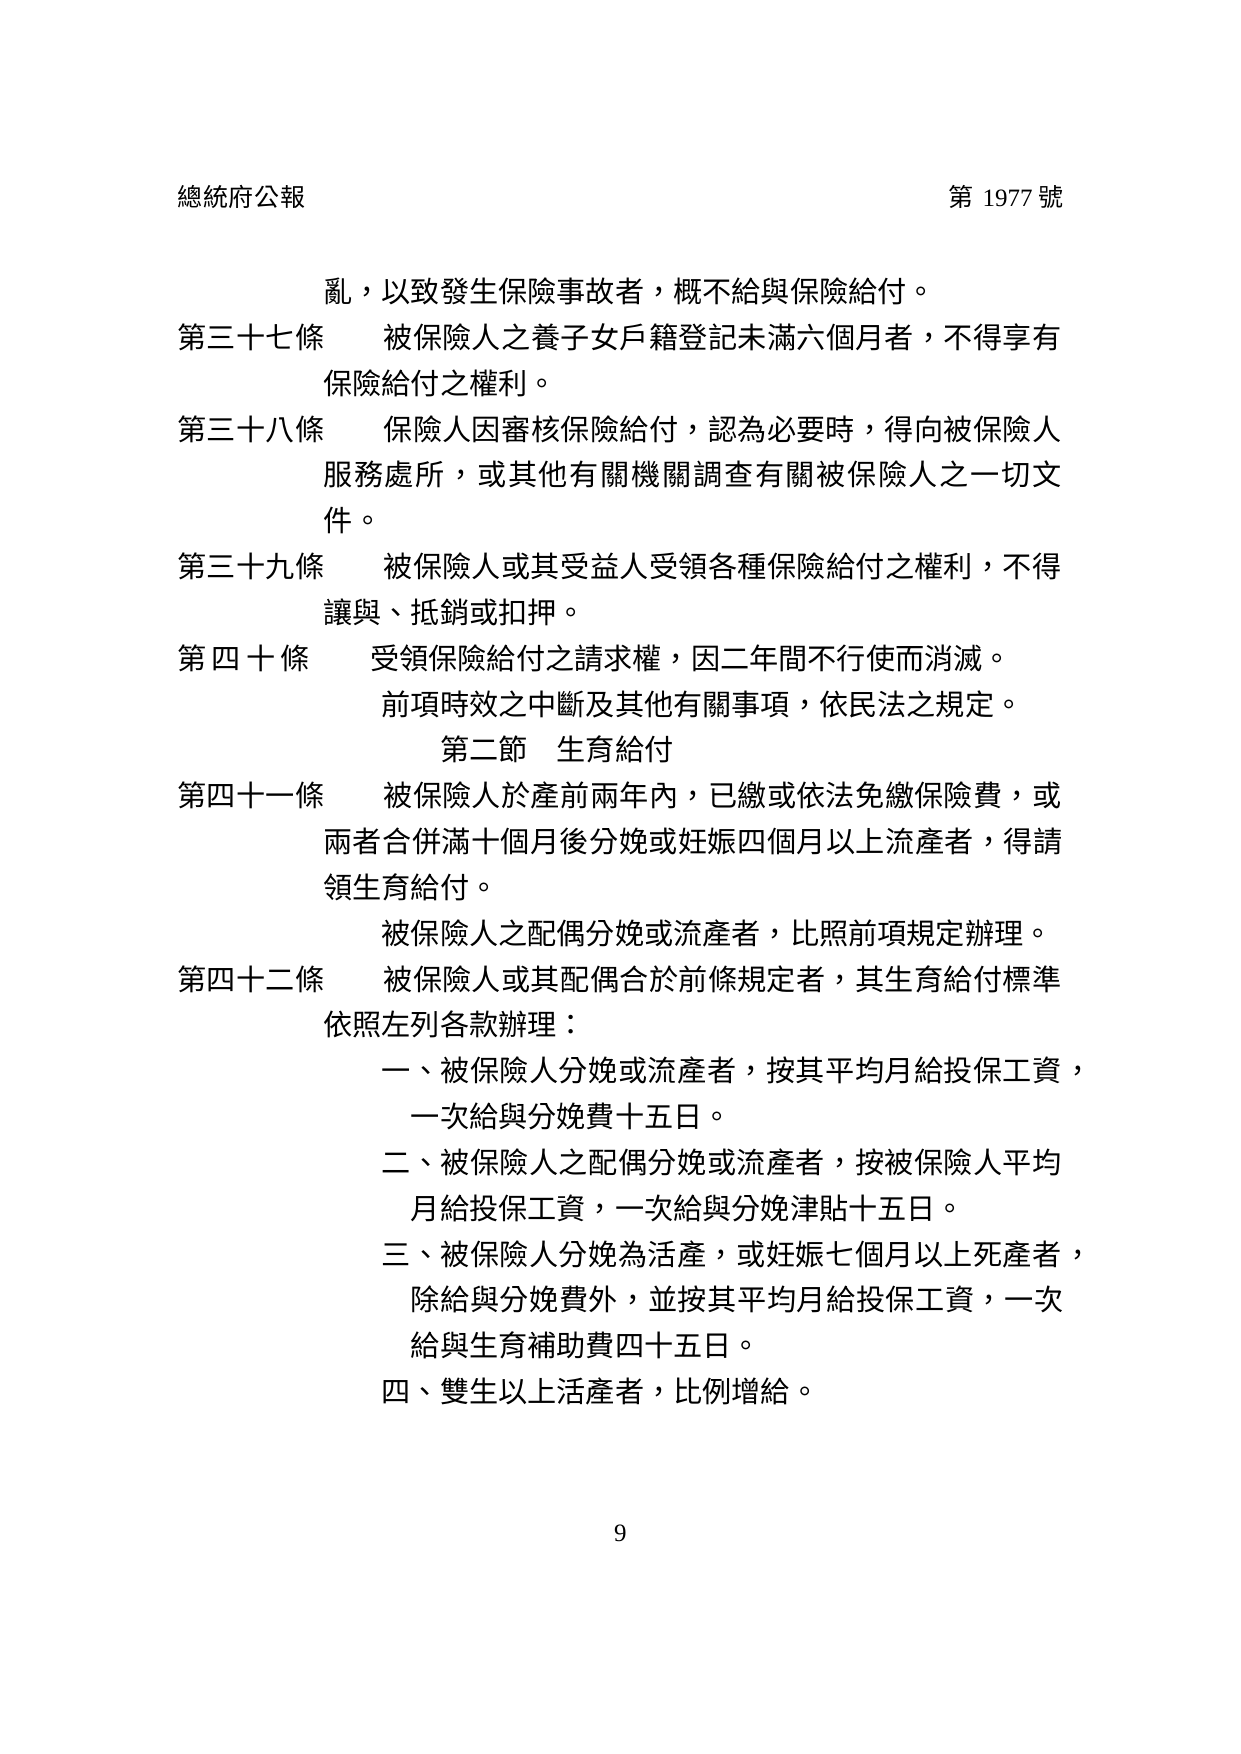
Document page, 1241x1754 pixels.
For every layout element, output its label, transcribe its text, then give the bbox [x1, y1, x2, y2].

text 第四十二條 被保險人或其配偶合於前條規定者，其生育給付標準，依照左列各款辦理： [177, 953, 1063, 1045]
text 三、被保險人分娩為活產，或妊娠七個月以上死產者，除給與分娩費外，並按其平均月給投保工資，一次給與生育補助費四十五日。 [381, 1228, 1063, 1366]
text 亂，以致發生保險事故者，概不給與保險給付。 [177, 266, 1063, 312]
text 第二節 生育給付 [440, 724, 1063, 770]
text 第三十八條 保險人因審核保險給付，認為必要時，得向被保險人服務處所，或其他有關機關調查有關被保險人之一切文件。 [177, 403, 1063, 541]
text 被保險人之配偶分娩或流產者，比照前項規定辦理。 [323, 907, 1063, 953]
text 第三十九條 被保險人或其受益人受領各種保險給付之權利，不得讓與、抵銷或扣押。 [177, 541, 1063, 632]
text 第三十七條 被保險人之養子女戶籍登記未滿六個月者，不得享有保險給付之權利。 [177, 312, 1063, 403]
text 四、雙生以上活產者，比例增給。 [381, 1366, 1063, 1412]
text 前項時效之中斷及其他有關事項，依民法之規定。 [323, 678, 1063, 724]
text 二、被保險人之配偶分娩或流產者，按被保險人平均月給投保工資，一次給與分娩津貼十五日。 [381, 1137, 1063, 1228]
text 第四十條 受領保險給付之請求權，因二年間不行使而消滅。 [177, 632, 1063, 678]
text 一、被保險人分娩或流產者，按其平均月給投保工資，一次給與分娩費十五日。 [381, 1045, 1063, 1137]
text 第四十一條 被保險人於產前兩年內，已繳或依法免繳保險費，或兩者合併滿十個月後分娩或妊娠四個月以上流產者，得請領生育給付。 [177, 770, 1063, 907]
